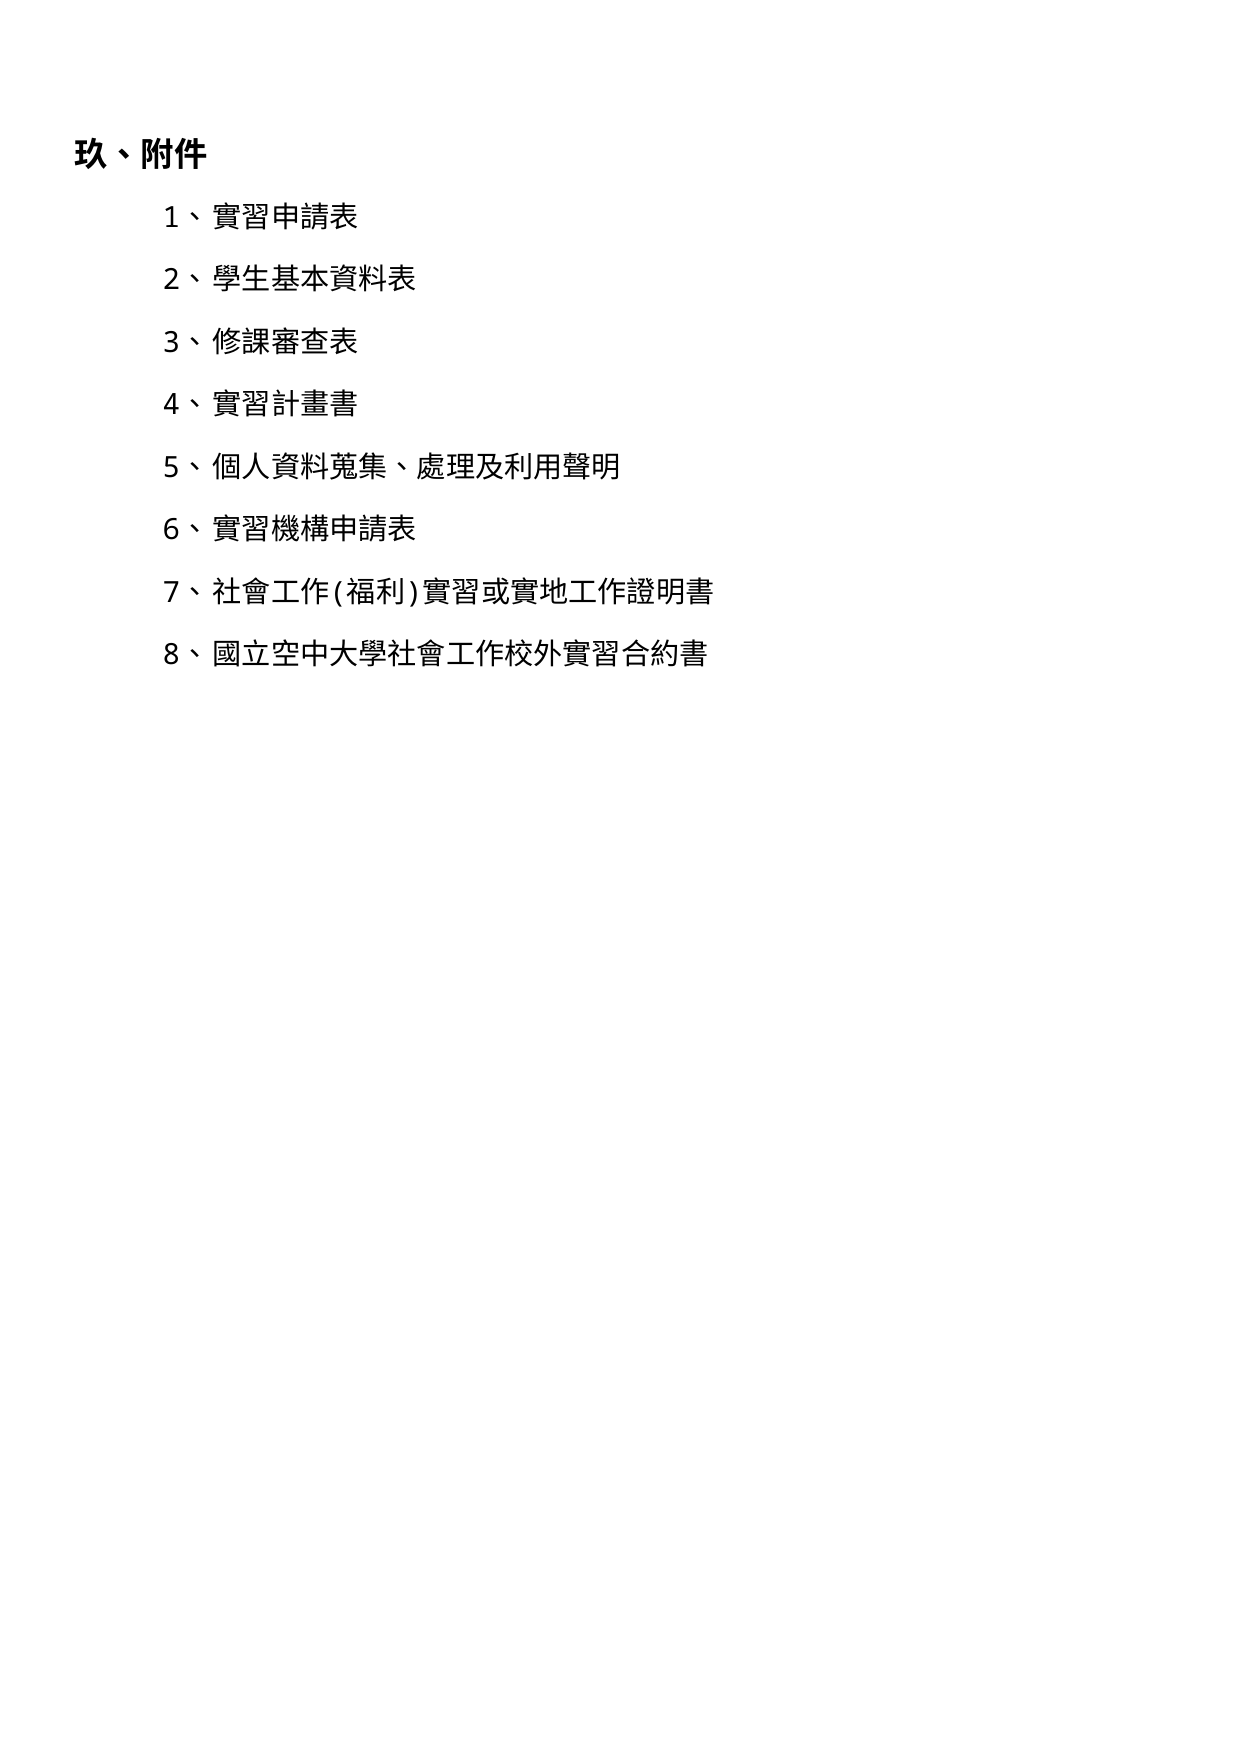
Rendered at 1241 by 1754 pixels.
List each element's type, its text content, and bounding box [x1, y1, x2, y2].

list 修課審查表 [162, 298, 1167, 361]
list 國立空中大學社會工作校外實習合約書 [162, 611, 1167, 673]
subtitle 玖、附件 [74, 111, 1167, 173]
list 實習機構申請表 [162, 486, 1167, 548]
list 實習計畫書 [162, 361, 1167, 423]
list 個人資料蒐集、處理及利用聲明 [162, 423, 1167, 486]
list 實習申請表 [162, 173, 1167, 236]
list 社會工作(福利)實習或實地工作證明書 [162, 548, 1167, 611]
list 學生基本資料表 [162, 236, 1167, 298]
